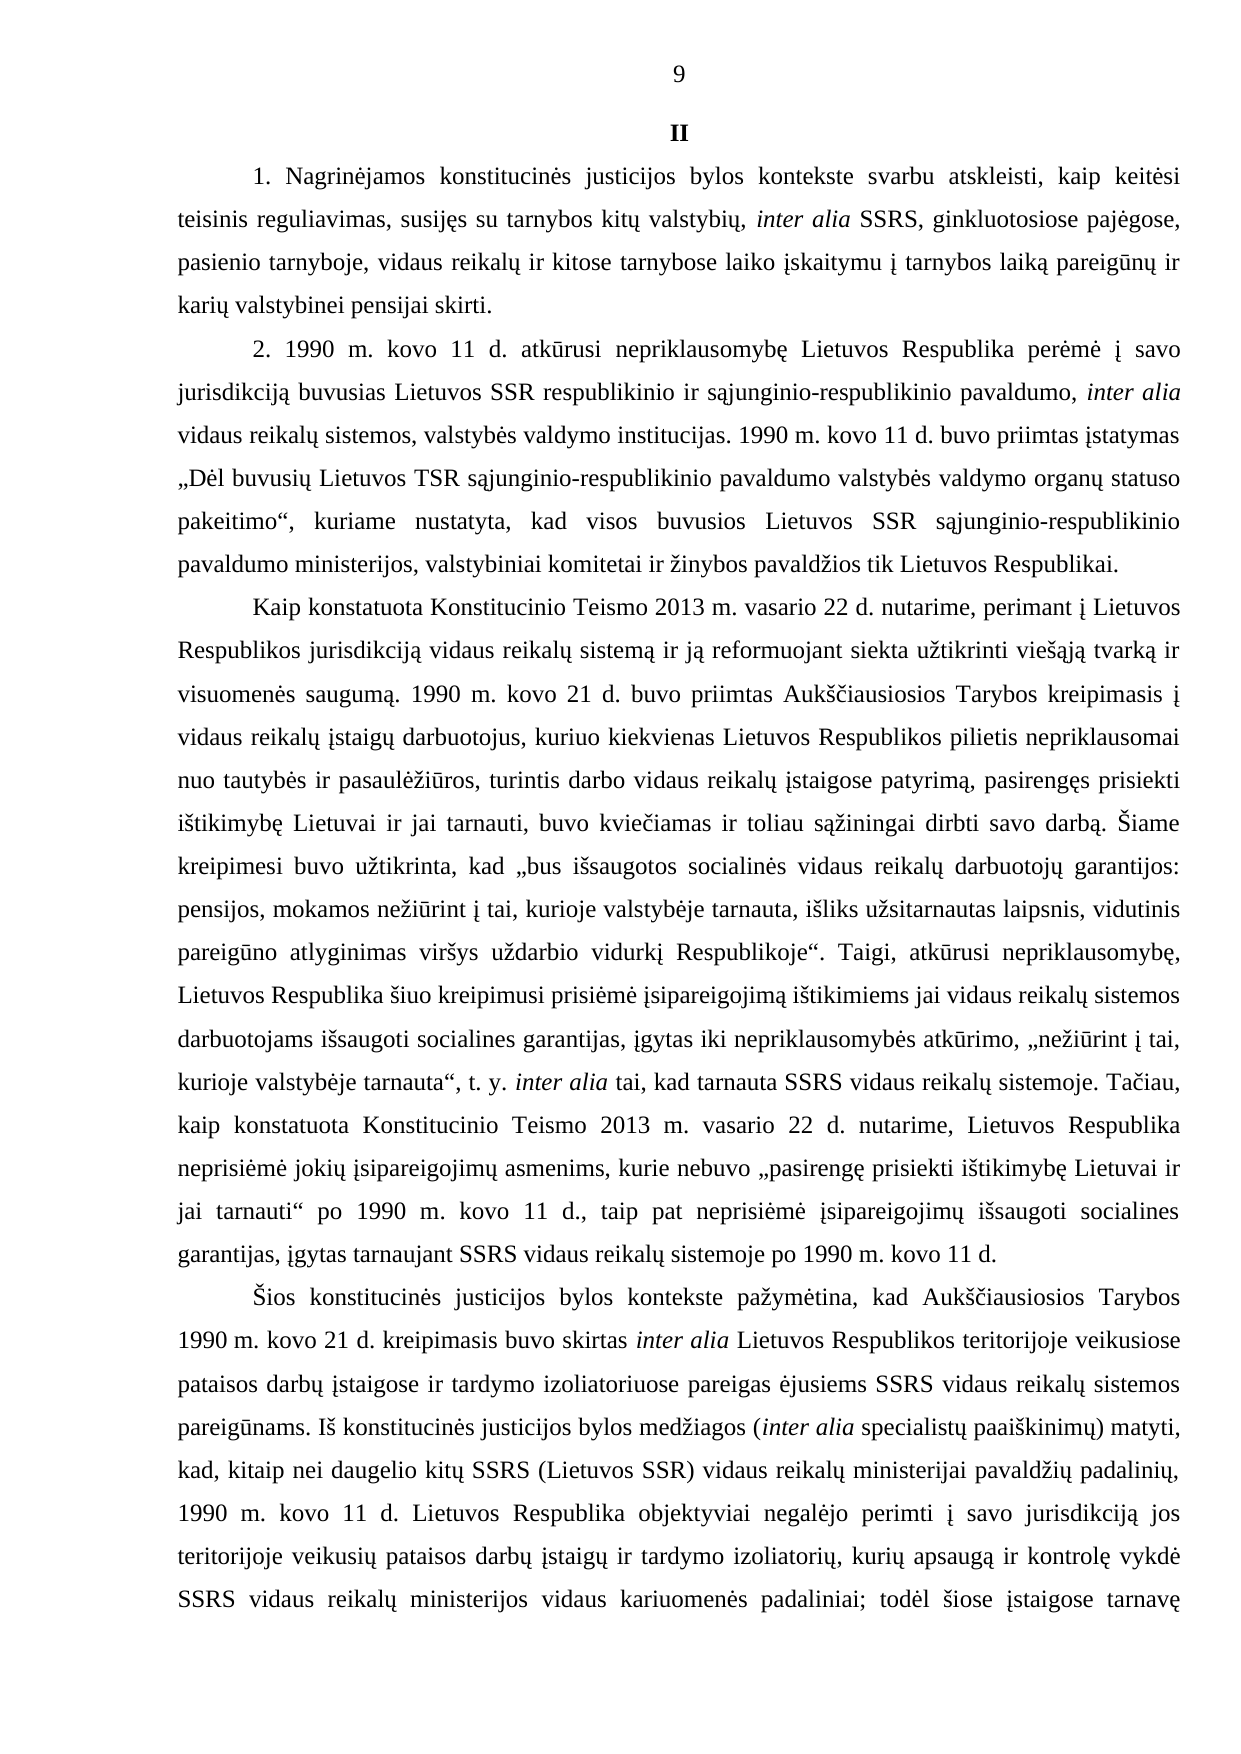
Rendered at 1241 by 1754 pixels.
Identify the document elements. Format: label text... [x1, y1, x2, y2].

text II [177, 118, 1181, 147]
text 2. 1990 m. kovo 11 d. atkūrusi nepriklausomybę Lietuvos Respublika perėmė į savo jurisdikciją buvusias Lietuvos SSR respublikinio ir sąjunginio-respublikinio pavaldumo, inter alia vidaus reikalų sistemos, valstybės valdymo institucijas. 1990 m. kovo 11 d. buvo priimtas įstatymas „Dėl buvusių Lietuvos TSR sąjunginio-respublikinio pavaldumo valstybės valdymo organų statuso pakeitimo“, kuriame nustatyta, kad visos buvusios Lietuvos SSR sąjunginio-respublikinio pavaldumo ministerijos, valstybiniai komitetai ir žinybos pavaldžios tik Lietuvos Respublikai. [177, 334, 1181, 578]
text Šios konstitucinės justicijos bylos kontekste pažymėtina, kad Aukščiausiosios Tarybos 1990 m. kovo 21 d. kreipimasis buvo skirtas inter alia Lietuvos Respublikos teritorijoje veikusiose pataisos darbų įstaigose ir tardymo izoliatoriuose pareigas ėjusiems SSRS vidaus reikalų sistemos pareigūnams. Iš konstitucinės justicijos bylos medžiagos (inter alia specialistų paaiškinimų) matyti, kad, kitaip nei daugelio kitų SSRS (Lietuvos SSR) vidaus reikalų ministerijai pavaldžių padalinių, 1990 m. kovo 11 d. Lietuvos Respublika objektyviai negalėjo perimti į savo jurisdikciją jos teritorijoje veikusių pataisos darbų įstaigų ir tardymo izoliatorių, kurių apsaugą ir kontrolę vykdė SSRS vidaus reikalų ministerijos vidaus kariuomenės padaliniai; todėl šiose įstaigose tarnavę [177, 1282, 1181, 1613]
text Kaip konstatuota Konstitucinio Teismo 2013 m. vasario 22 d. nutarime, perimant į Lietuvos Respublikos jurisdikciją vidaus reikalų sistemą ir ją reformuojant siekta užtikrinti viešąją tvarką ir visuomenės saugumą. 1990 m. kovo 21 d. buvo priimtas Aukščiausiosios Tarybos kreipimasis į vidaus reikalų įstaigų darbuotojus, kuriuo kiekvienas Lietuvos Respublikos pilietis nepriklausomai nuo tautybės ir pasaulėžiūros, turintis darbo vidaus reikalų įstaigose patyrimą, pasirengęs prisiekti ištikimybę Lietuvai ir jai tarnauti, buvo kviečiamas ir toliau sąžiningai dirbti savo darbą. Šiame kreipimesi buvo užtikrinta, kad „bus išsaugotos socialinės vidaus reikalų darbuotojų garantijos: pensijos, mokamos nežiūrint į tai, kurioje valstybėje tarnauta, išliks užsitarnautas laipsnis, vidutinis pareigūno atlyginimas viršys uždarbio vidurkį Respublikoje“. Taigi, atkūrusi nepriklausomybę, Lietuvos Respublika šiuo kreipimusi prisiėmė įsipareigojimą ištikimiems jai vidaus reikalų sistemos darbuotojams išsaugoti socialines garantijas, įgytas iki nepriklausomybės atkūrimo, „nežiūrint į tai, kurioje valstybėje tarnauta“, t. y. inter alia tai, kad tarnauta SSRS vidaus reikalų sistemoje. Tačiau, kaip konstatuota Konstitucinio Teismo 2013 m. vasario 22 d. nutarime, Lietuvos Respublika neprisiėmė jokių įsipareigojimų asmenims, kurie nebuvo „pasirengę prisiekti ištikimybę Lietuvai ir jai tarnauti“ po 1990 m. kovo 11 d., taip pat neprisiėmė įsipareigojimų išsaugoti socialines garantijas, įgytas tarnaujant SSRS vidaus reikalų sistemoje po 1990 m. kovo 11 d. [177, 592, 1181, 1268]
text 1. Nagrinėjamos konstitucinės justicijos bylos kontekste svarbu atskleisti, kaip keitėsi teisinis reguliavimas, susijęs su tarnybos kitų valstybių, inter alia SSRS, ginkluotosiose pajėgose, pasienio tarnyboje, vidaus reikalų ir kitose tarnybose laiko įskaitymu į tarnybos laiką pareigūnų ir karių valstybinei pensijai skirti. [177, 161, 1181, 319]
